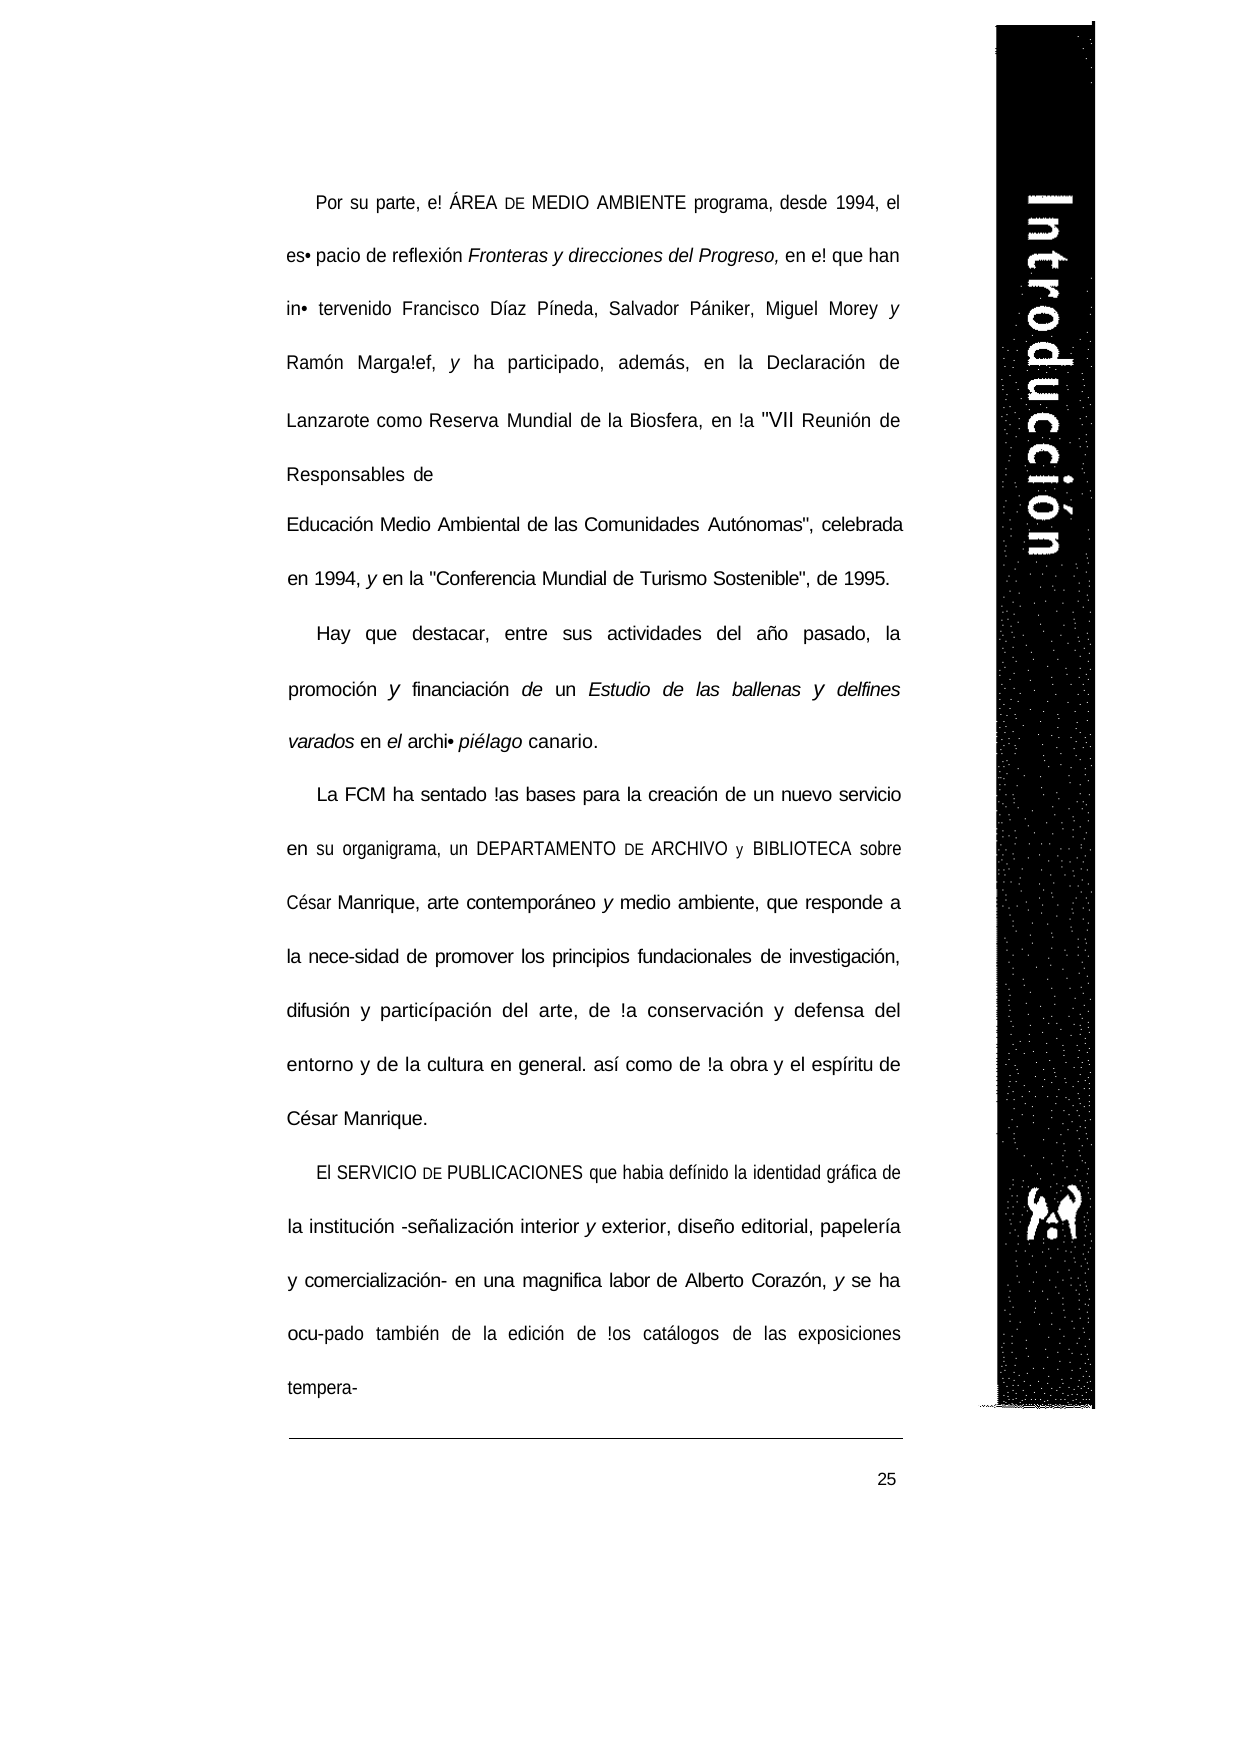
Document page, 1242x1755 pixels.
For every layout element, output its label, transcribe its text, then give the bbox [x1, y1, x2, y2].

text Hay que destacar, entre sus actividades del año pasado, la promoción y financiación de un Estudio de las ballenas y delfines varados en el archi• piélago canario. [288, 622, 901, 752]
text 25 [103, 1468, 897, 1489]
text Por su parte, e! ÁREA DE MEDIO AMBIENTE programa, desde 1994, el es• pacio de reflexión Fronteras y direcciones del Progreso, en e! que han in• tervenido Francisco Díaz Píneda, Salvador Pániker, Miguel Morey y Ramón Marga!ef, y ha participado, además, en la Declaración de Lanzarote como Reserva Mundial de la Biosfera, en !a "VII Reunión de Responsables de [286, 191, 901, 486]
text Educación Medio Ambiental de las Comunidades Autónomas", celebrada [286, 516, 978, 536]
text La FCM ha sentado !as bases para la creación de un nuevo servicio en su organigrama, un DEPARTAMENTO DE ARCHIVO y BIBLIOTECA sobre César Manrique, arte contemporáneo y medio ambiente, que responde a la nece-sidad de promover los principios fundacionales de investigación, difusión y particípación del arte, de !a conservación y defensa del entorno y de la cultura en general. así como de !a obra y el espíritu de César Manrique. [286, 783, 901, 1130]
text en 1994, y en la "Conferencia Mundial de Turismo Sostenible", de 1995. [287, 567, 978, 589]
text El SERVICIO DE PUBLICACIONES que habia defínido la identidad gráfica de la institución -señalización interior y exterior, diseño editorial, papelería y comercialización- en una magnifica labor de Alberto Corazón, y se ha ocu-pado también de la edición de !os catálogos de las exposiciones tempera- [287, 1161, 901, 1399]
